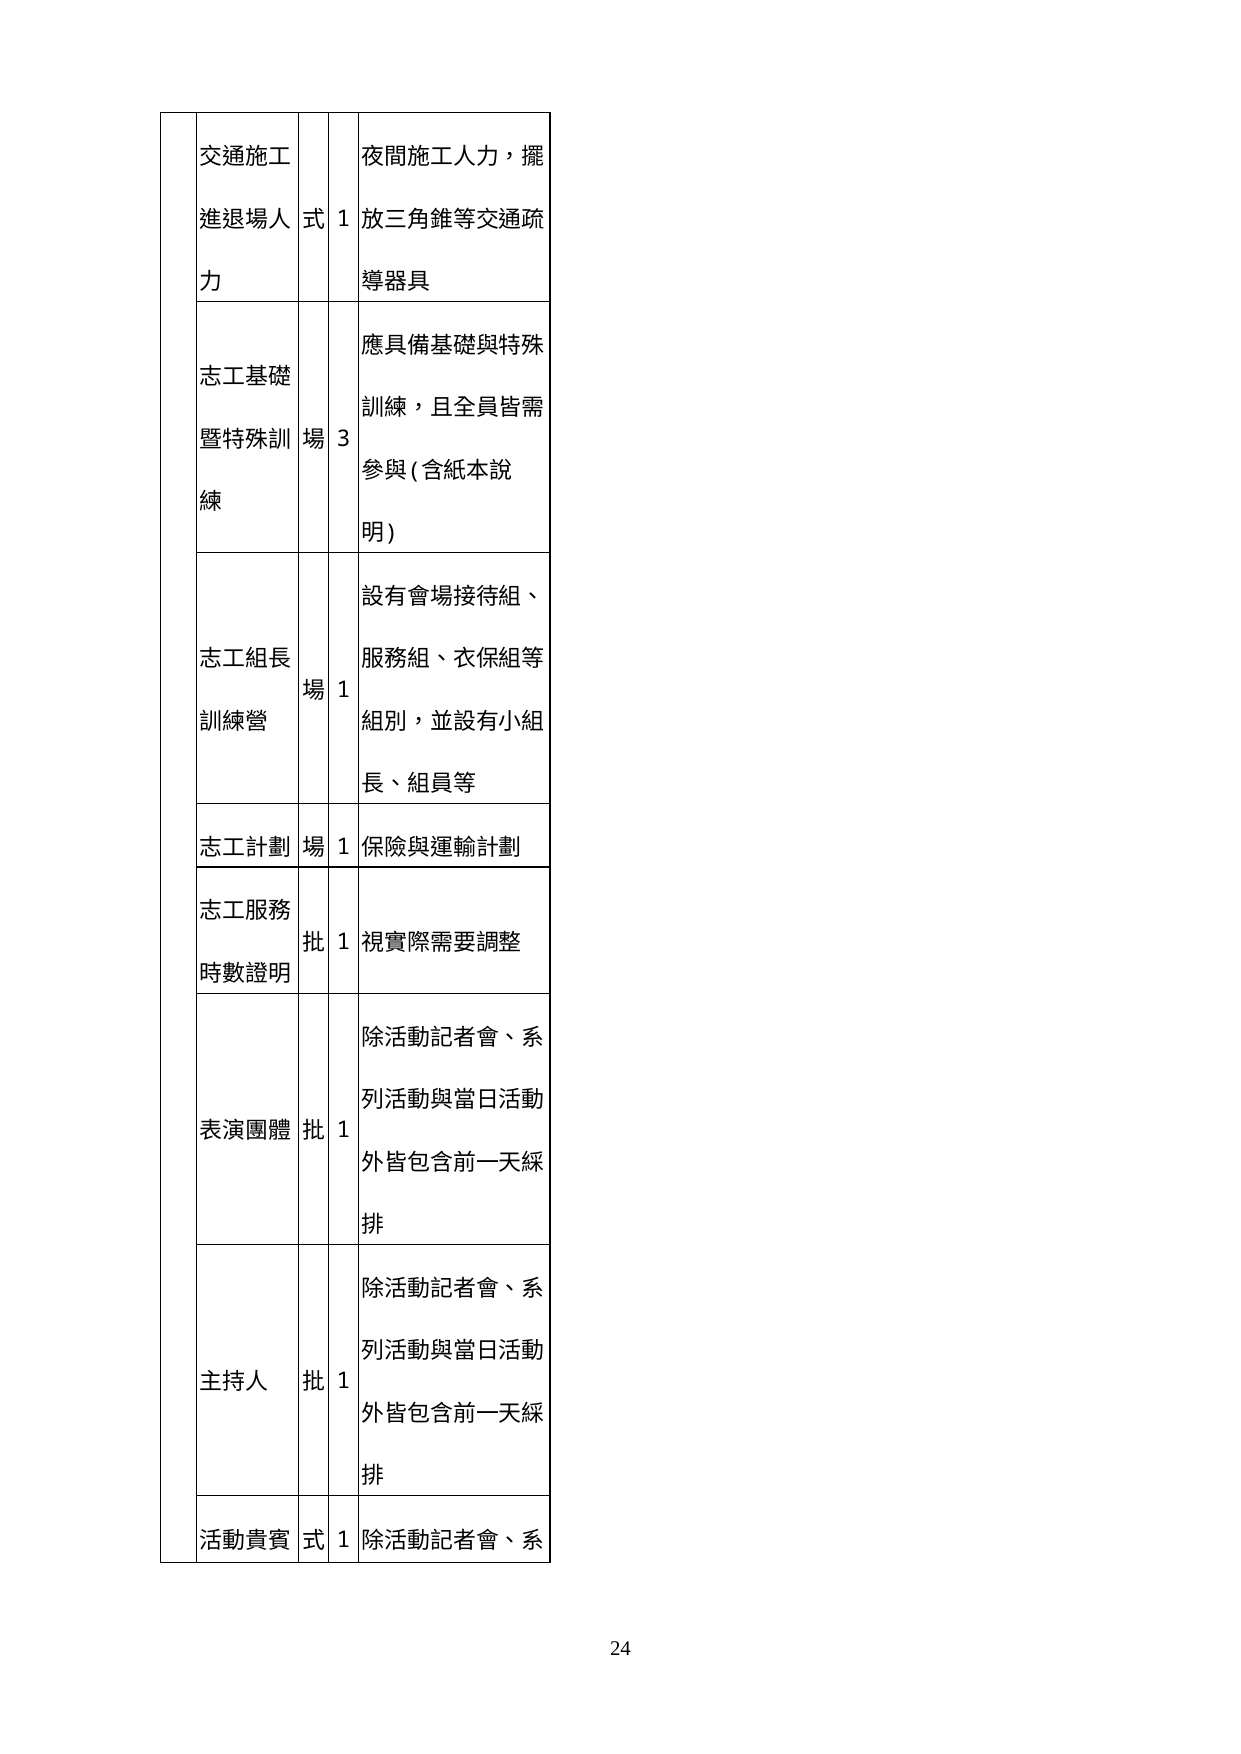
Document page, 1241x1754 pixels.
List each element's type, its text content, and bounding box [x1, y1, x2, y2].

table_cell 志工組長訓練營 [197, 553, 298, 803]
table_cell [859, 1495, 1026, 1562]
table_cell [859, 112, 1026, 301]
table_cell 1 [329, 1496, 358, 1562]
table_cell 交通施工進退場人力 [197, 113, 298, 301]
table_cell 1 [329, 553, 358, 803]
table_cell 主持人 [197, 1245, 298, 1494]
table_cell 志工計劃 [197, 804, 298, 866]
table_cell [691, 301, 859, 552]
table_cell [551, 993, 691, 1243]
table_cell 設有會場接待組、服務組、衣保組等組別，並設有小組長、組員等 [359, 553, 549, 803]
table_cell [551, 1244, 691, 1494]
table_cell 除活動記者會、系列活動與當日活動外皆包含前一天綵排 [359, 994, 549, 1243]
table_cell 志工服務時數證明 [197, 868, 298, 992]
table_cell 志工基礎暨特殊訓練 [197, 302, 298, 552]
table_cell 批 [299, 1245, 328, 1494]
table_cell [161, 113, 196, 1562]
table_cell 場 [299, 302, 328, 552]
table_cell 式 [299, 1496, 328, 1562]
table_cell [859, 301, 1026, 552]
table_cell [859, 866, 1026, 992]
table_cell [691, 1495, 859, 1562]
table_cell 3 [329, 302, 358, 552]
table_cell [551, 552, 691, 803]
table_cell [859, 993, 1026, 1243]
table_cell [691, 866, 859, 992]
table_cell [691, 1244, 859, 1494]
table_cell 1 [329, 113, 358, 301]
table_cell 表演團體 [197, 994, 298, 1243]
table_cell 除活動記者會、系列活動與當日活動外皆包含前一天綵排 [359, 1245, 549, 1494]
table_cell [691, 552, 859, 803]
table_cell [859, 552, 1026, 803]
table_cell 應具備基礎與特殊訓練，且全員皆需參與(含紙本說明) [359, 302, 549, 552]
table_cell 保險與運輸計劃 [359, 804, 549, 866]
table_cell 批 [299, 994, 328, 1243]
table_cell 式 [299, 113, 328, 301]
table_cell 1 [329, 994, 358, 1243]
table_cell 1 [329, 804, 358, 866]
table_cell [859, 1244, 1026, 1494]
table_cell [551, 301, 691, 552]
table_cell [691, 803, 859, 866]
table_cell 視實際需要調整 [359, 868, 549, 992]
table_cell [691, 993, 859, 1243]
table_cell [691, 112, 859, 301]
table_cell 批 [299, 868, 328, 992]
table_cell [551, 1495, 691, 1562]
table_cell [859, 803, 1026, 866]
table_cell 夜間施工人力，擺放三角錐等交通疏導器具 [359, 113, 549, 301]
table_cell [551, 866, 691, 992]
table_cell 1 [329, 868, 358, 992]
table_cell 1 [329, 1245, 358, 1494]
table_cell 活動貴賓 [197, 1496, 298, 1562]
table_cell 除活動記者會、系 [359, 1496, 549, 1562]
table_cell [551, 112, 691, 301]
table_cell 場 [299, 553, 328, 803]
table_cell [551, 803, 691, 866]
table_cell 場 [299, 804, 328, 866]
